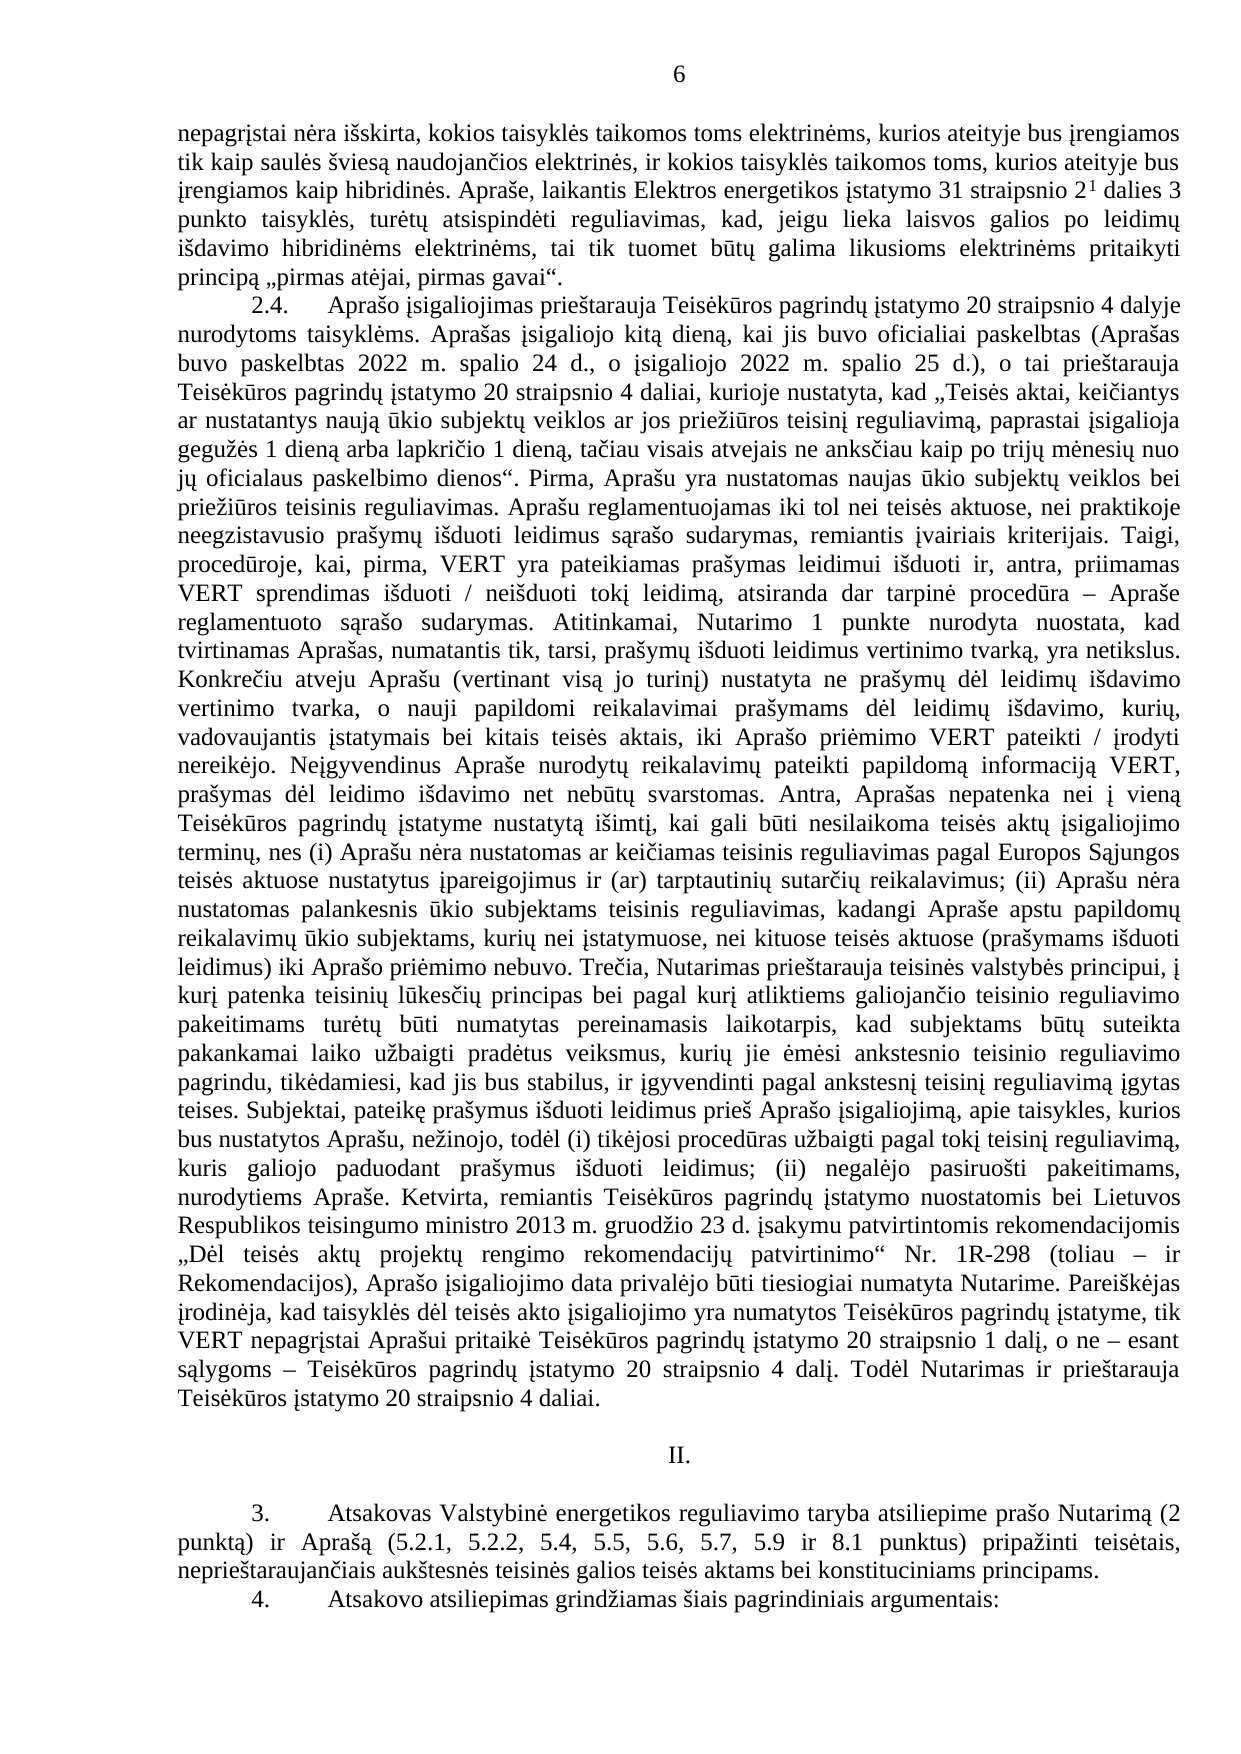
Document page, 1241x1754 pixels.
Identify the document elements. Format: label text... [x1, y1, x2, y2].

text 4. Atsakovo atsiliepimas grindžiamas šiais pagrindiniais argumentais: [177, 1584, 1181, 1613]
text nepagrįstai nėra išskirta, kokios taisyklės taikomos toms elektrinėms, kurios ateityje bus įrengiamos tik kaip saulės šviesą naudojančios elektrinės, ir kokios taisyklės taikomos toms, kurios ateityje bus įrengiamos kaip hibridinės. Apraše, laikantis Elektros energetikos įstatymo 31 straipsnio 21 dalies 3 punkto taisyklės, turėtų atsispindėti reguliavimas, kad, jeigu lieka laisvos galios po leidimų išdavimo hibridinėms elektrinėms, tai tik tuomet būtų galima likusioms elektrinėms pritaikyti principą „pirmas atėjai, pirmas gavai“. [177, 118, 1181, 291]
text II. [177, 1441, 1181, 1469]
text 3. Atsakovas Valstybinė energetikos reguliavimo taryba atsiliepime prašo Nutarimą (2 punktą) ir Aprašą (5.2.1, 5.2.2, 5.4, 5.5, 5.6, 5.7, 5.9 ir 8.1 punktus) pripažinti teisėtais, neprieštaraujančiais aukštesnės teisinės galios teisės aktams bei konstituciniams principams. [177, 1498, 1181, 1584]
text 2.4. Aprašo įsigaliojimas prieštarauja Teisėkūros pagrindų įstatymo 20 straipsnio 4 dalyje nurodytoms taisyklėms. Aprašas įsigaliojo kitą dieną, kai jis buvo oficialiai paskelbtas (Aprašas buvo paskelbtas 2022 m. spalio 24 d., o įsigaliojo 2022 m. spalio 25 d.), o tai prieštarauja Teisėkūros pagrindų įstatymo 20 straipsnio 4 daliai, kurioje nustatyta, kad „Teisės aktai, keičiantys ar nustatantys naują ūkio subjektų veiklos ar jos priežiūros teisinį reguliavimą, paprastai įsigalioja gegužės 1 dieną arba lapkričio 1 dieną, tačiau visais atvejais ne anksčiau kaip po trijų mėnesių nuo jų oficialaus paskelbimo dienos“. Pirma, Aprašu yra nustatomas naujas ūkio subjektų veiklos bei priežiūros teisinis reguliavimas. Aprašu reglamentuojamas iki tol nei teisės aktuose, nei praktikoje neegzistavusio prašymų išduoti leidimus sąrašo sudarymas, remiantis įvairiais kriterijais. Taigi, procedūroje, kai, pirma, VERT yra pateikiamas prašymas leidimui išduoti ir, antra, priimamas VERT sprendimas išduoti / neišduoti tokį leidimą, atsiranda dar tarpinė procedūra – Apraše reglamentuoto sąrašo sudarymas. Atitinkamai, Nutarimo 1 punkte nurodyta nuostata, kad tvirtinamas Aprašas, numatantis tik, tarsi, prašymų išduoti leidimus vertinimo tvarką, yra netikslus. Konkrečiu atveju Aprašu (vertinant visą jo turinį) nustatyta ne prašymų dėl leidimų išdavimo vertinimo tvarka, o nauji papildomi reikalavimai prašymams dėl leidimų išdavimo, kurių, vadovaujantis įstatymais bei kitais teisės aktais, iki Aprašo priėmimo VERT pateikti / įrodyti nereikėjo. Neįgyvendinus Apraše nurodytų reikalavimų pateikti papildomą informaciją VERT, prašymas dėl leidimo išdavimo net nebūtų svarstomas. Antra, Aprašas nepatenka nei į vieną Teisėkūros pagrindų įstatyme nustatytą išimtį, kai gali būti nesilaikoma teisės aktų įsigaliojimo terminų, nes (i) Aprašu nėra nustatomas ar keičiamas teisinis reguliavimas pagal Europos Sąjungos teisės aktuose nustatytus įpareigojimus ir (ar) tarptautinių sutarčių reikalavimus; (ii) Aprašu nėra nustatomas palankesnis ūkio subjektams teisinis reguliavimas, kadangi Apraše apstu papildomų reikalavimų ūkio subjektams, kurių nei įstatymuose, nei kituose teisės aktuose (prašymams išduoti leidimus) iki Aprašo priėmimo nebuvo. Trečia, Nutarimas prieštarauja teisinės valstybės principui, į kurį patenka teisinių lūkesčių principas bei pagal kurį atliktiems galiojančio teisinio reguliavimo pakeitimams turėtų būti numatytas pereinamasis laikotarpis, kad subjektams būtų suteikta pakankamai laiko užbaigti pradėtus veiksmus, kurių jie ėmėsi ankstesnio teisinio reguliavimo pagrindu, tikėdamiesi, kad jis bus stabilus, ir įgyvendinti pagal ankstesnį teisinį reguliavimą įgytas teises. Subjektai, pateikę prašymus išduoti leidimus prieš Aprašo įsigaliojimą, apie taisykles, kurios bus nustatytos Aprašu, nežinojo, todėl (i) tikėjosi procedūras užbaigti pagal tokį teisinį reguliavimą, kuris galiojo paduodant prašymus išduoti leidimus; (ii) negalėjo pasiruošti pakeitimams, nurodytiems Apraše. Ketvirta, remiantis Teisėkūros pagrindų įstatymo nuostatomis bei Lietuvos Respublikos teisingumo ministro 2013 m. gruodžio 23 d. įsakymu patvirtintomis rekomendacijomis „Dėl teisės aktų projektų rengimo rekomendacijų patvirtinimo“ Nr. 1R-298 (toliau – ir Rekomendacijos), Aprašo įsigaliojimo data privalėjo būti tiesiogiai numatyta Nutarime. Pareiškėjas įrodinėja, kad taisyklės dėl teisės akto įsigaliojimo yra numatytos Teisėkūros pagrindų įstatyme, tik VERT nepagrįstai Aprašui pritaikė Teisėkūros pagrindų įstatymo 20 straipsnio 1 dalį, o ne – esant sąlygoms – Teisėkūros pagrindų įstatymo 20 straipsnio 4 dalį. Todėl Nutarimas ir prieštarauja Teisėkūros įstatymo 20 straipsnio 4 daliai. [177, 291, 1181, 1412]
